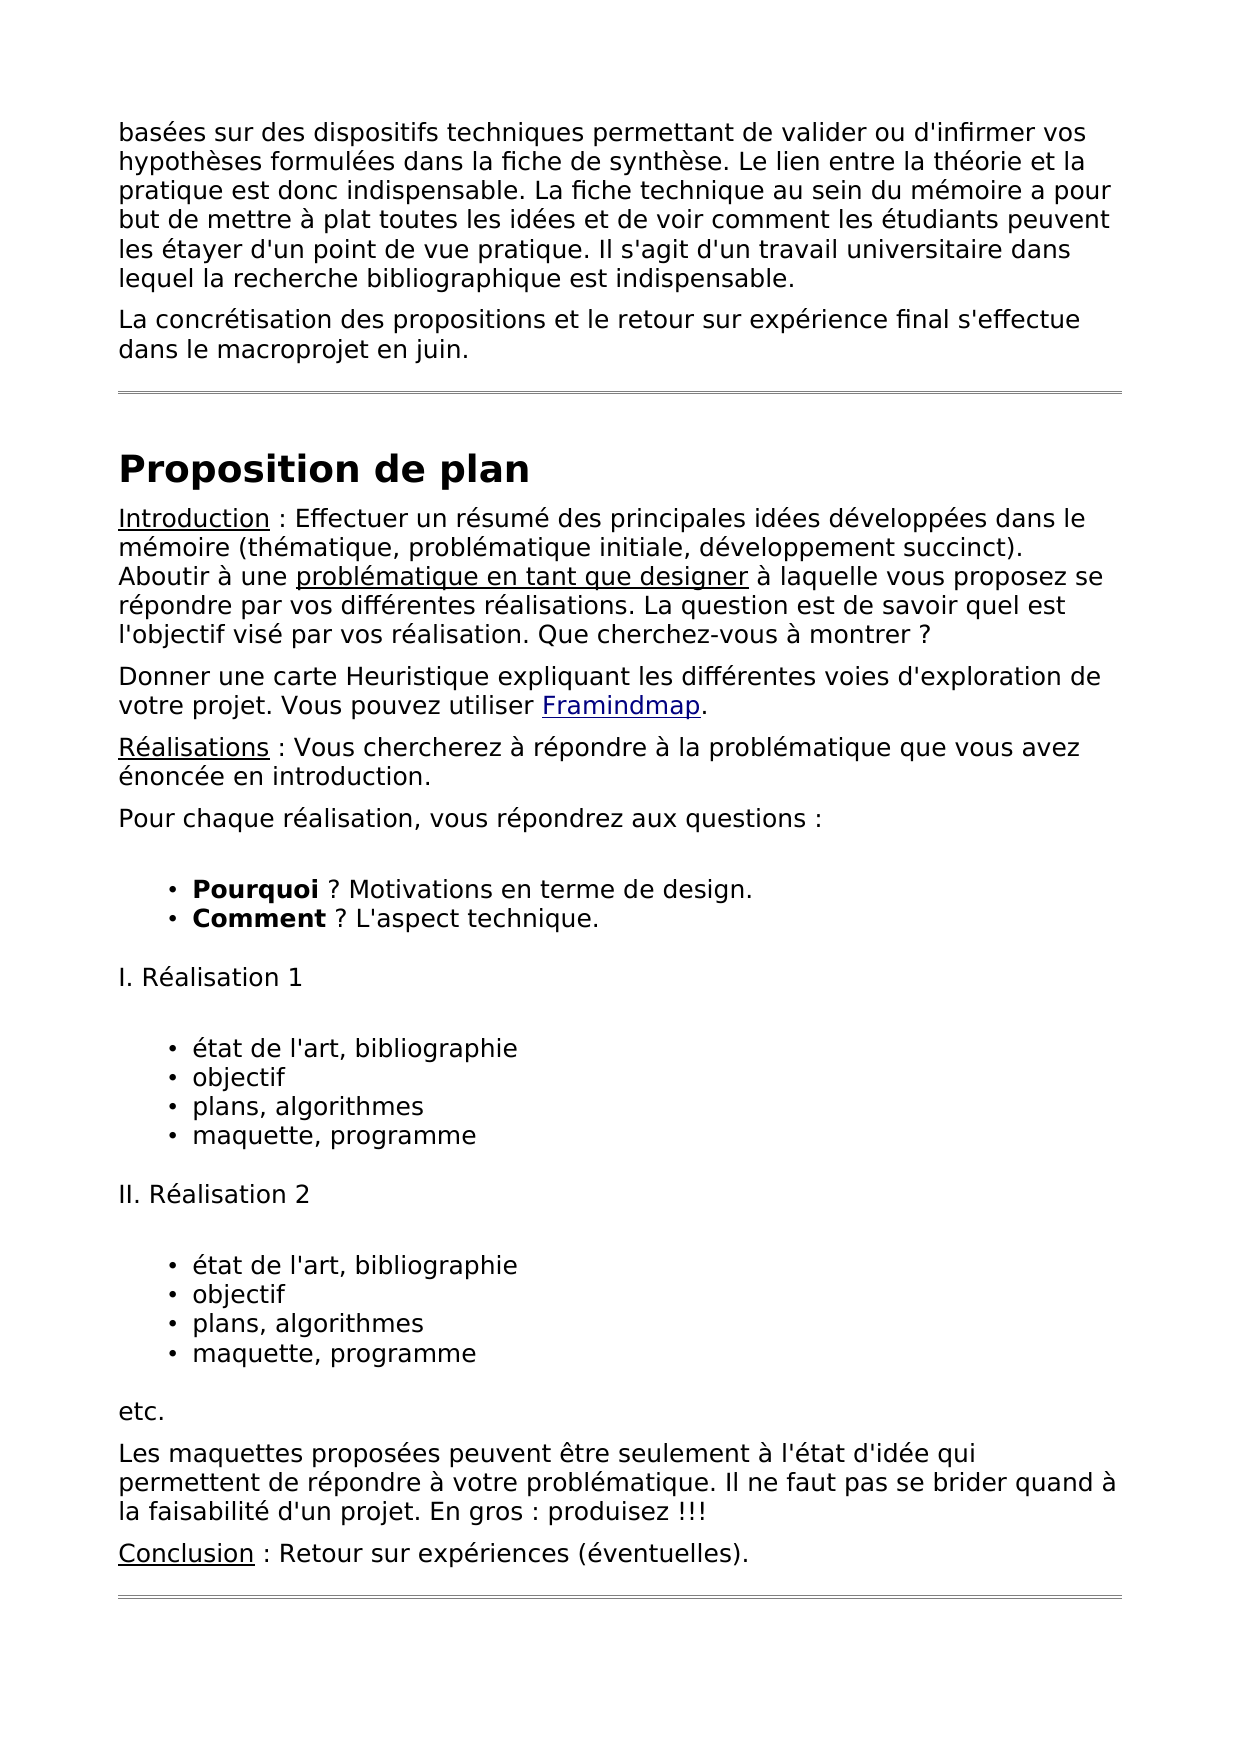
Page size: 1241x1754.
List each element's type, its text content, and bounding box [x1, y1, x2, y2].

text basées sur des dispositifs techniques permettant de valider ou d'infirmer vos hypothèses formulées dans la fiche de synthèse. Le lien entre la théorie et la pratique est donc indispensable. La fiche technique au sein du mémoire a pour but de mettre à plat toutes les idées et de voir comment les étudiants peuvent les étayer d'un point de vue pratique. Il s'agit d'un travail universitaire dans lequel la recherche bibliographique est indispensable. [118, 118, 1122, 293]
list plans, algorithmes [177, 1310, 1122, 1339]
text Conclusion : Retour sur expériences (éventuelles). [118, 1539, 1122, 1568]
text I. Réalisation 1 [118, 963, 1122, 992]
list état de l'art, bibliographie [177, 1251, 1122, 1281]
list maquette, programme [177, 1122, 1122, 1151]
text Donner une carte Heuristique expliquant les différentes voies d'exploration de votre projet. Vous pouvez utiliser Framindmap. [118, 662, 1122, 721]
list maquette, programme [177, 1339, 1122, 1368]
text La concrétisation des propositions et le retour sur expérience final s'effectue dans le macroprojet en juin. [118, 306, 1122, 364]
text Introduction : Effectuer un résumé des principales idées développées dans le mémoire (thématique, problématique initiale, développement succinct). Aboutir à une problématique en tant que designer à laquelle vous proposez se répondre par vos différentes réalisations. La question est de savoir quel est l'objectif visé par vos réalisation. Que cherchez-vous à montrer ? [118, 504, 1122, 650]
text Les maquettes proposées peuvent être seulement à l'état d'idée qui permettent de répondre à votre problématique. Il ne faut pas se brider quand à la faisabilité d'un projet. En gros : produisez !!! [118, 1439, 1122, 1527]
list Comment ? L'aspect technique. [177, 904, 1122, 933]
subtitle Proposition de plan [118, 448, 1122, 491]
text Réalisations : Vous chercherez à répondre à la problématique que vous avez énoncée en introduction. [118, 733, 1122, 791]
text etc. [118, 1397, 1122, 1427]
list objectif [177, 1063, 1122, 1092]
list plans, algorithmes [177, 1092, 1122, 1122]
list objectif [177, 1281, 1122, 1310]
text Pour chaque réalisation, vous répondrez aux questions : [118, 804, 1122, 833]
text II. Réalisation 2 [118, 1180, 1122, 1209]
list état de l'art, bibliographie [177, 1034, 1122, 1063]
list Pourquoi ? Motivations en terme de design. [177, 875, 1122, 904]
